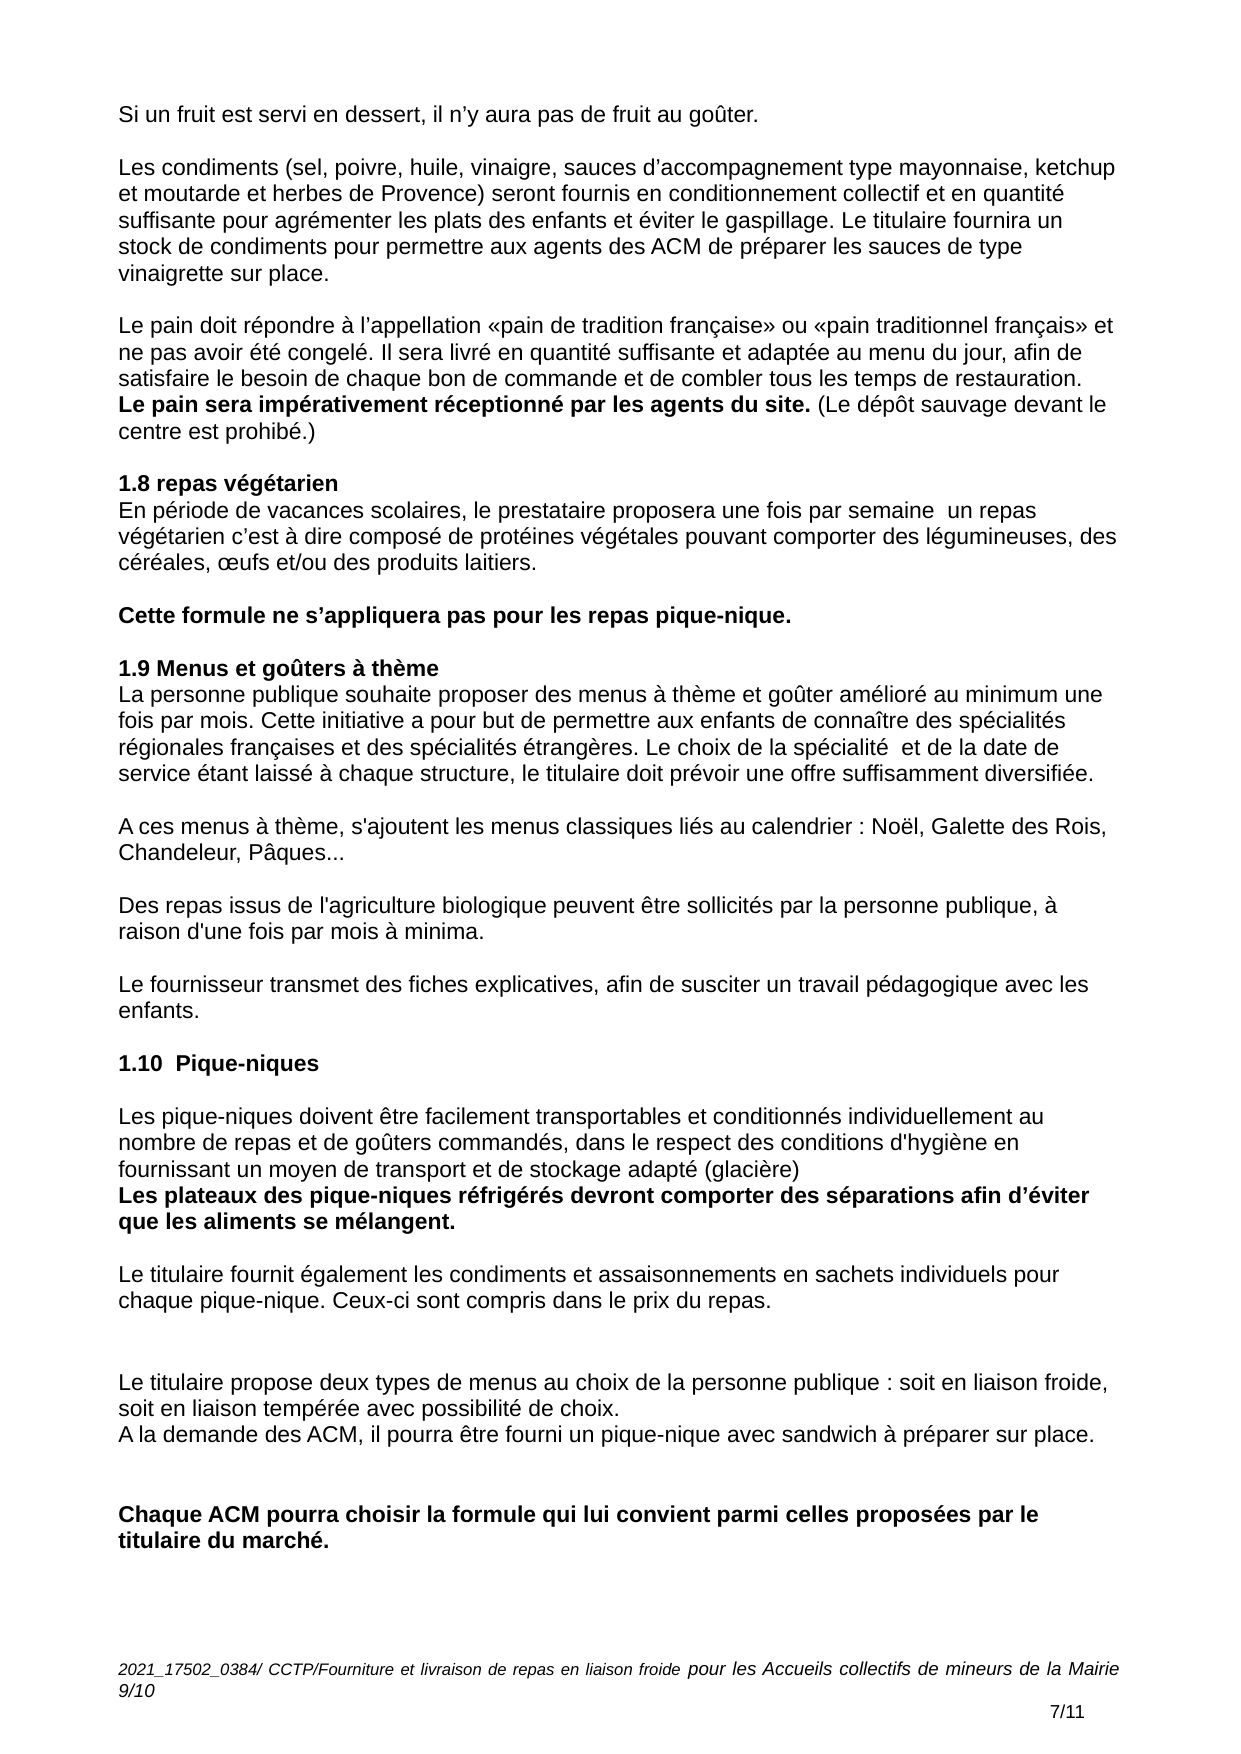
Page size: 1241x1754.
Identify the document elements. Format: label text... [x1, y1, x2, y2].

text Le titulaire propose deux types de menus au choix de la personne publique : soit en liaison froide, soit en liaison tempérée avec possibilité de choix. [118, 1369, 1122, 1421]
text Si un fruit est servi en dessert, il n’y aura pas de fruit au goûter. [118, 101, 1122, 128]
subtitle 1.9 Menus et goûters à thème [118, 655, 1137, 681]
text Le fournisseur transmet des fiches explicatives, afin de susciter un travail pédagogique avec les enfants. [118, 971, 1122, 1024]
text Les pique-niques doivent être facilement transportables et conditionnés individuellement au nombre de repas et de goûters commandés, dans le respect des conditions d'hygiène en fournissant un moyen de transport et de stockage adapté (glacière) [118, 1103, 1122, 1182]
text Le titulaire fournit également les condiments et assaisonnements en sachets individuels pour chaque pique-nique. Ceux-ci sont compris dans le prix du repas. [118, 1261, 1122, 1314]
text Le pain doit répondre à l’appellation «pain de tradition française» ou «pain traditionnel français» et ne pas avoir été congelé. Il sera livré en quantité suffisante et adaptée au menu du jour, afin de satisfaire le besoin de chaque bon de commande et de combler tous les temps de restauration. [118, 312, 1122, 391]
text Les condiments (sel, poivre, huile, vinaigre, sauces d’accompagnement type mayonnaise, ketchup et moutarde et herbes de Provence) seront fournis en conditionnement collectif et en quantité suffisante pour agrémenter les plats des enfants et éviter le gaspillage. Le titulaire fournira un stock de condiments pour permettre aux agents des ACM de préparer les sauces de type vinaigrette sur place. [118, 154, 1122, 286]
text Des repas issus de l'agriculture biologique peuvent être sollicités par la personne publique, à raison d'une fois par mois à minima. [118, 892, 1122, 945]
text Cette formule ne s’appliquera pas pour les repas pique-nique. [118, 602, 1122, 628]
text La personne publique souhaite proposer des menus à thème et goûter amélioré au minimum une fois par mois. Cette initiative a pour but de permettre aux enfants de connaître des spécialités régionales françaises et des spécialités étrangères. Le choix de la spécialité et de la date de service étant laissé à chaque structure, le titulaire doit prévoir une offre suffisamment diversifiée. [118, 681, 1122, 787]
text 1.8 repas végétarien [118, 470, 1122, 497]
text En période de vacances scolaires, le prestataire proposera une fois par semaine un repas végétarien c’est à dire composé de protéines végétales pouvant comporter des légumineuses, des céréales, œufs et/ou des produits laitiers. [118, 497, 1122, 576]
text Les plateaux des pique-niques réfrigérés devront comporter des séparations afin d’éviter que les aliments se mélangent. [118, 1182, 1122, 1234]
text Le pain sera impérativement réceptionné par les agents du site. (Le dépôt sauvage devant le centre est prohibé.) [118, 391, 1122, 444]
subtitle 1.10 Pique-niques [118, 1050, 1137, 1076]
text A ces menus à thème, s'ajoutent les menus classiques liés au calendrier : Noël, Galette des Rois, Chandeleur, Pâques... [118, 813, 1122, 866]
text A la demande des ACM, il pourra être fourni un pique-nique avec sandwich à préparer sur place. [118, 1421, 1122, 1448]
text Chaque ACM pourra choisir la formule qui lui convient parmi celles proposées par le titulaire du marché. [118, 1501, 1122, 1553]
